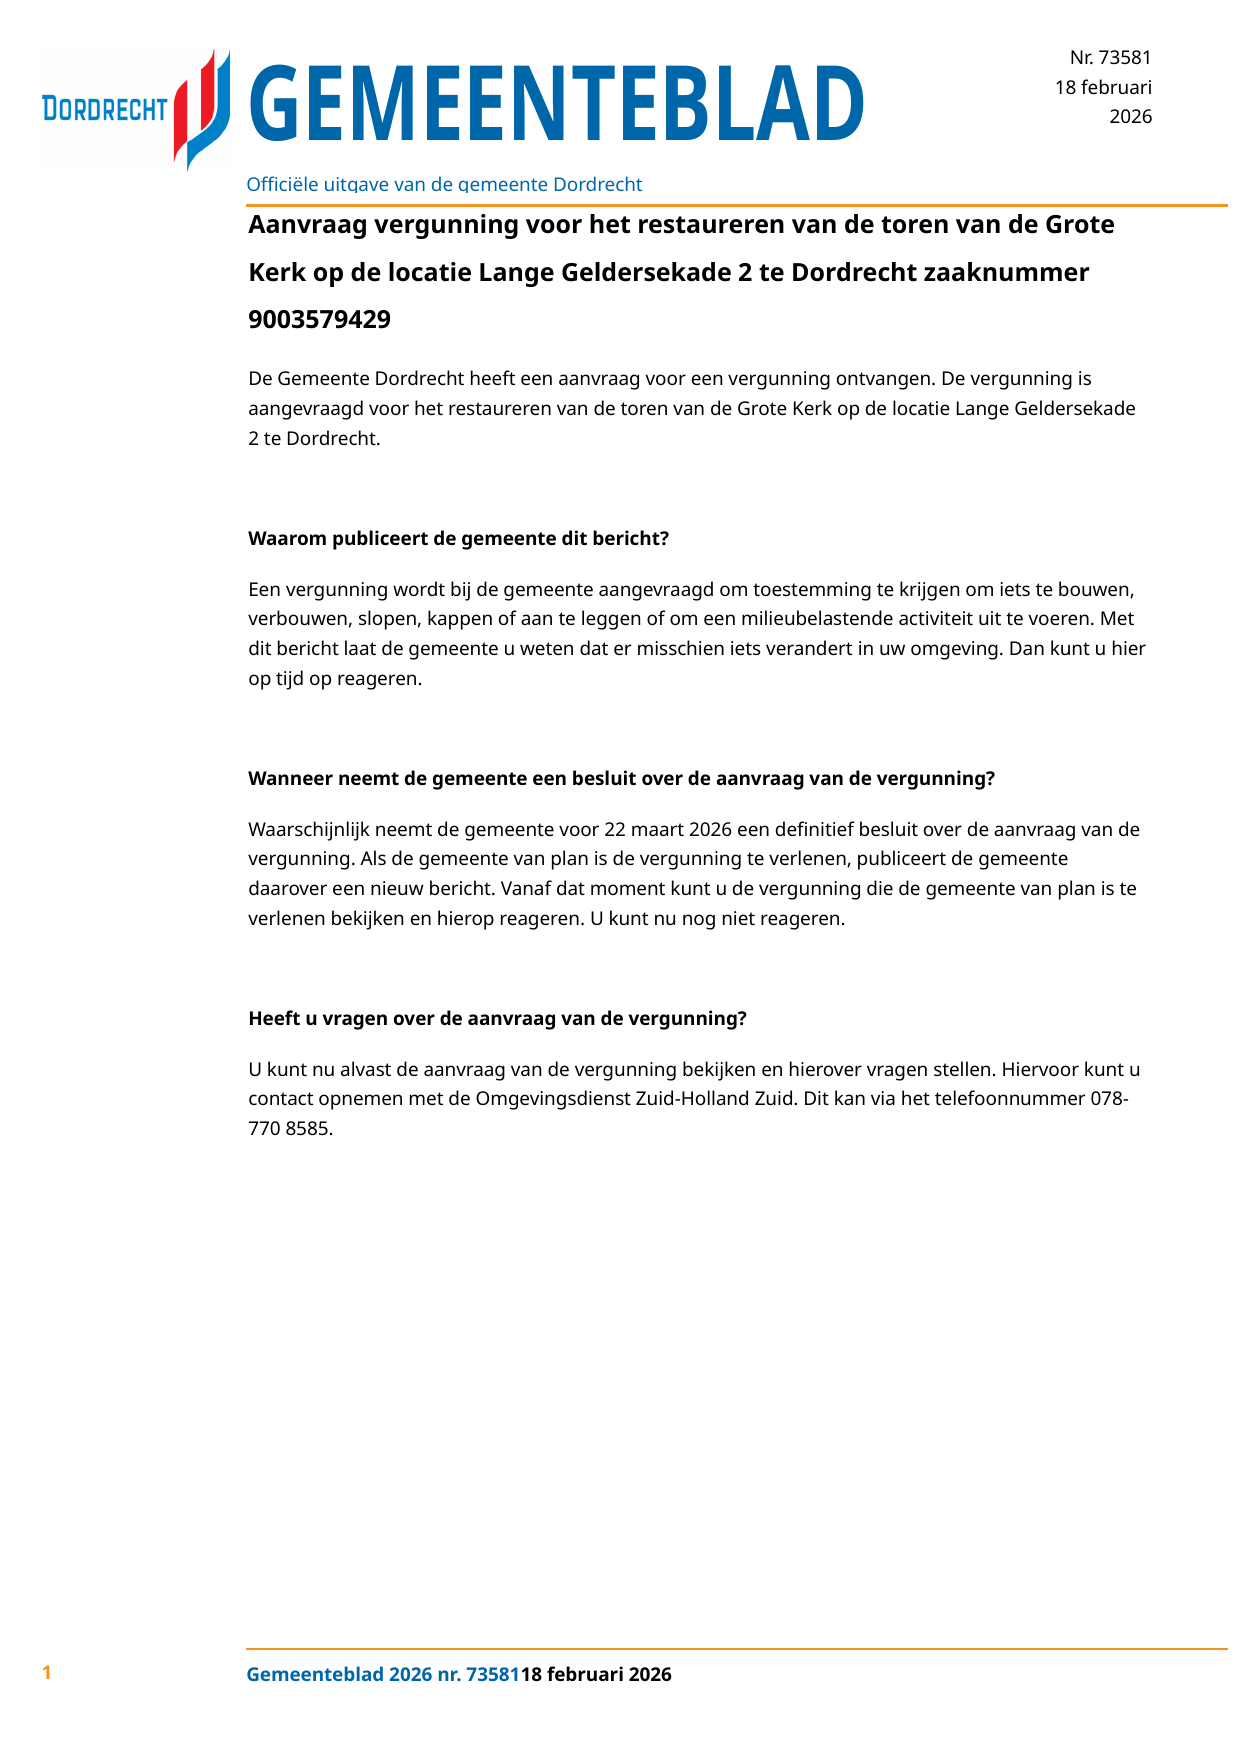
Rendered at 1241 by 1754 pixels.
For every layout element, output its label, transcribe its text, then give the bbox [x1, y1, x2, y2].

text Aanvraag vergunning voor het restaureren van de toren van de Grote Kerk op de locatie Lange Geldersekade 2 te Dordrecht zaaknummer 9003579429 [248, 207, 1152, 336]
text Waarom publiceert de gemeente dit bericht? [248, 526, 1152, 551]
text Een vergunning wordt bij de gemeente aangevraagd om toestemming te krijgen om iets te bouwen, verbouwen, slopen, kappen of aan te leggen of om een milieubelastende activiteit uit te voeren. Met dit bericht laat de gemeente u weten dat er misschien iets verandert in uw omgeving. Dan kunt u hier op tijd op reageren. [248, 576, 1152, 690]
text De Gemeente Dordrecht heeft een aanvraag voor een vergunning ontvangen. De vergunning is aangevraagd voor het restaureren van de toren van de Grote Kerk op de locatie Lange Geldersekade 2 te Dordrecht. [248, 366, 1152, 450]
picture [41, 47, 231, 172]
text U kunt nu alvast de aanvraag van de vergunning bekijken en hierover vragen stellen. Hiervoor kunt u contact opnemen met de Omgevingsdienst Zuid-Holland Zuid. Dit kan via het telefoonnummer 078-770 8585. [248, 1056, 1152, 1141]
text Waarschijnlijk neemt de gemeente voor 22 maart 2026 een definitief besluit over de aanvraag van de vergunning. Als de gemeente van plan is de vergunning te verlenen, publiceert de gemeente daarover een nieuw bericht. Vanaf dat moment kunt u de vergunning die de gemeente van plan is te verlenen bekijken en hierop reageren. U kunt nu nog niet reageren. [248, 816, 1152, 930]
text Wanneer neemt de gemeente een besluit over de aanvraag van de vergunning? [248, 766, 1152, 791]
text Heeft u vragen over de aanvraag van de vergunning? [248, 1006, 1152, 1031]
